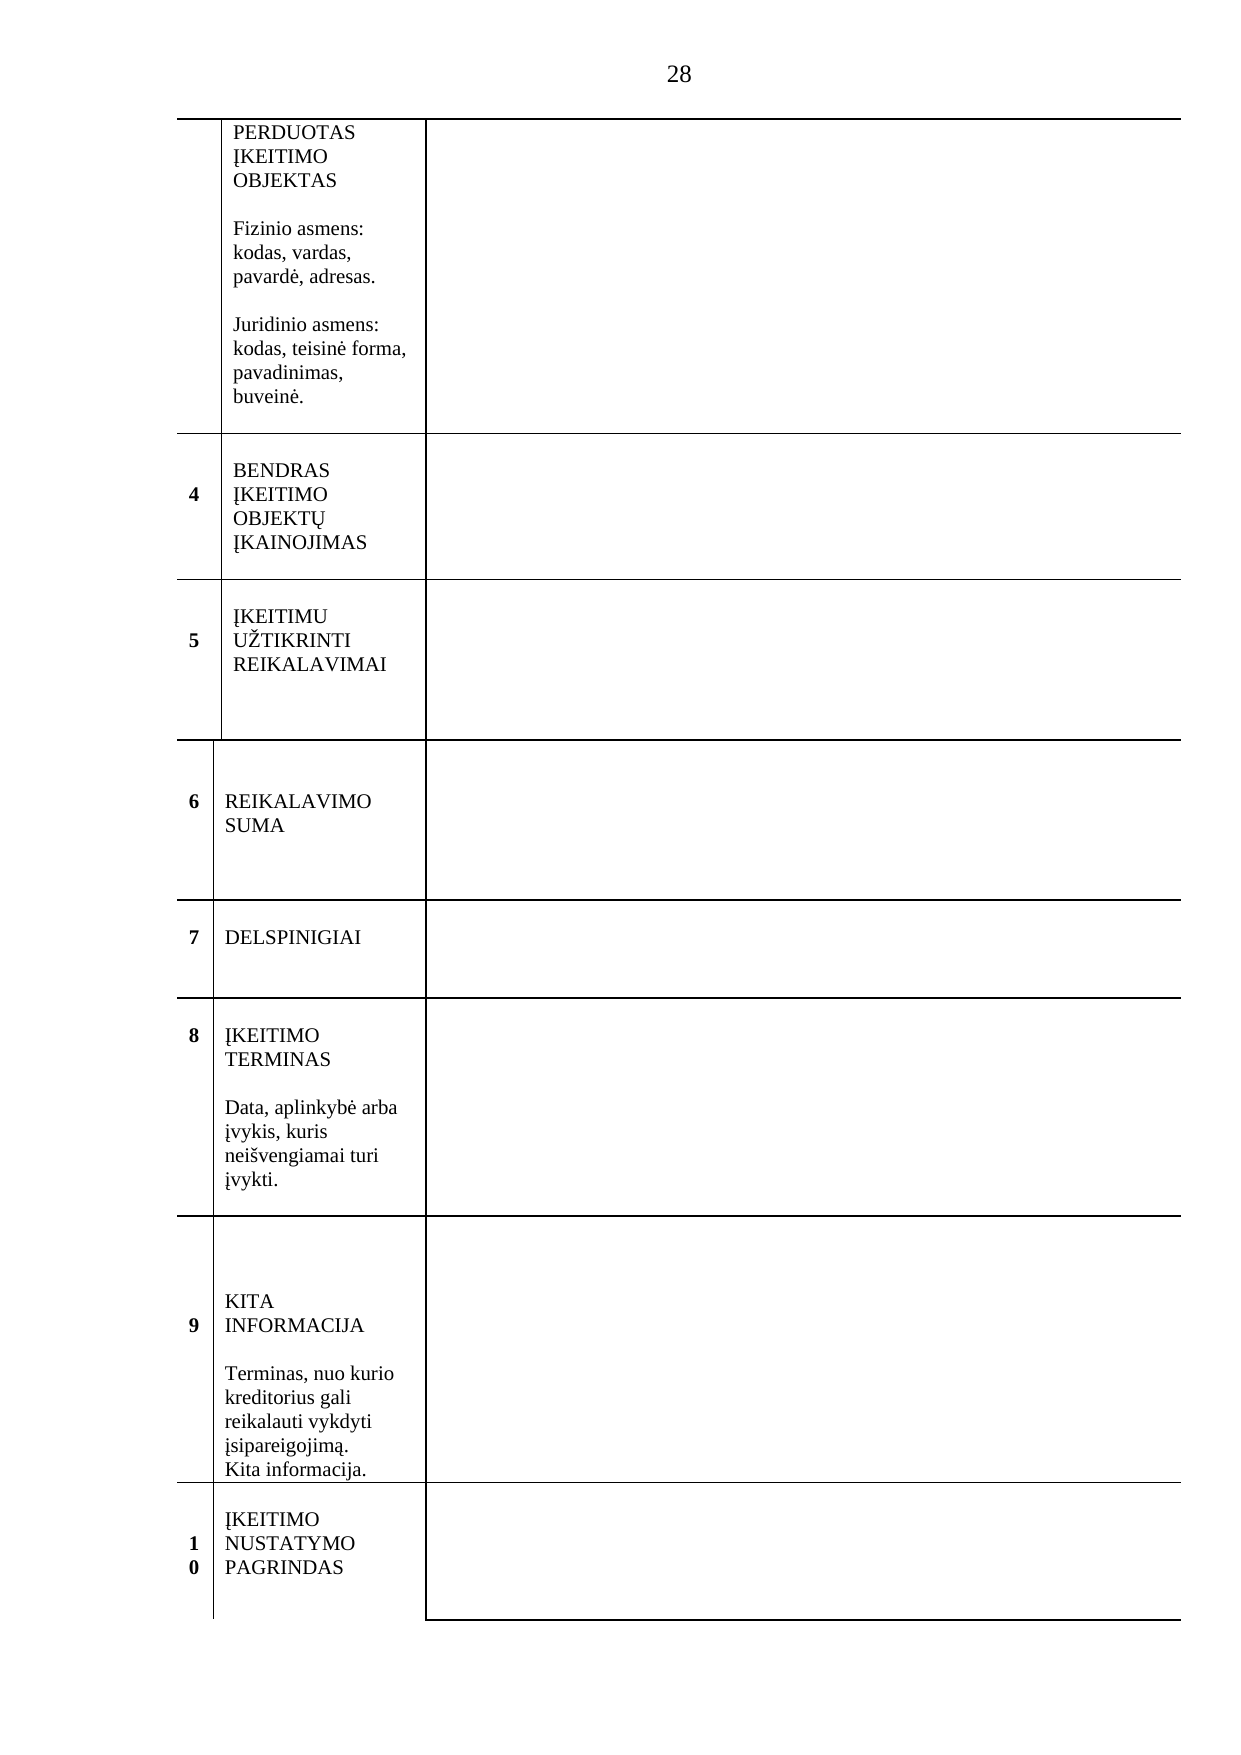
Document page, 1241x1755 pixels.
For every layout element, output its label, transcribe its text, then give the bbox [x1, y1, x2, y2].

table_cell DELSPINIGIAI [214, 901, 425, 997]
table_cell [427, 999, 1181, 1215]
table_cell [427, 901, 1181, 997]
table_cell [427, 1217, 1181, 1481]
table_cell 10 [177, 1483, 213, 1619]
table_cell ĮKEITIMO NUSTATYMO PAGRINDAS [214, 1483, 425, 1619]
table_cell REIKALAVIMO SUMA [214, 741, 425, 899]
table_cell [427, 741, 1181, 899]
table_cell 8 [177, 999, 213, 1215]
table_cell [427, 120, 1181, 432]
table_cell 5 [177, 580, 221, 739]
table_cell [427, 1483, 1181, 1619]
table_cell ĮKEITIMO TERMINAS Data, aplinkybė arba įvykis, kuris neišvengiamai turi įvykti. [214, 999, 425, 1215]
table_cell [427, 580, 1181, 739]
table_cell [427, 434, 1181, 578]
table_cell [177, 120, 221, 432]
table_cell 7 [177, 901, 213, 997]
table_cell ĮKEITIMU UŽTIKRINTI REIKALAVIMAI [222, 580, 425, 739]
table_cell PERDUOTAS ĮKEITIMO OBJEKTAS Fizinio asmens: kodas, vardas, pavardė, adresas. Juridinio asmens: kodas, teisinė forma, pavadinimas, buveinė. [222, 120, 425, 432]
table_cell 9 [177, 1217, 213, 1481]
table_cell 6 [177, 741, 213, 899]
table_cell 4 [177, 434, 221, 578]
table_cell KITA INFORMACIJA Terminas, nuo kurio kreditorius gali reikalauti vykdyti įsipareigojimą. Kita informacija. [214, 1217, 425, 1481]
table_cell BENDRAS ĮKEITIMO OBJEKTŲ ĮKAINOJIMAS [222, 434, 425, 578]
